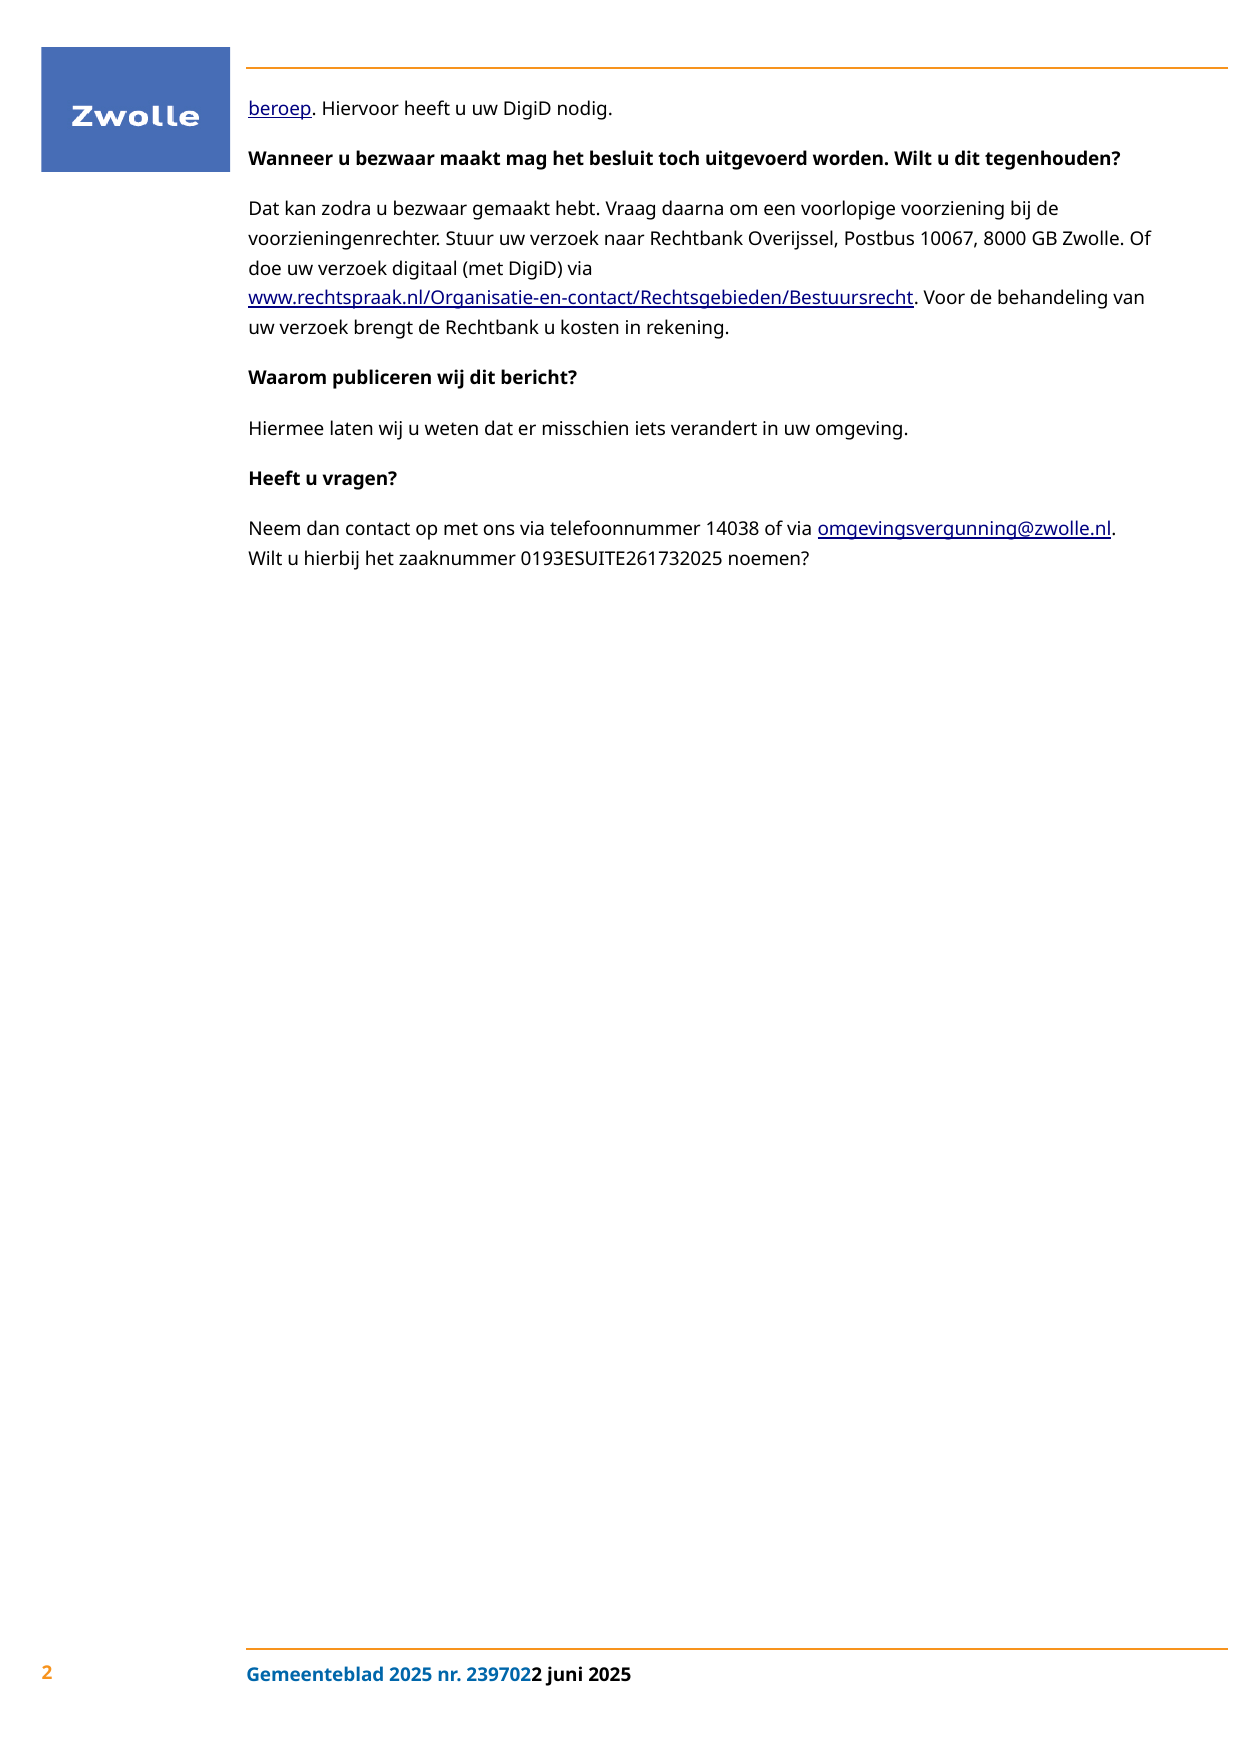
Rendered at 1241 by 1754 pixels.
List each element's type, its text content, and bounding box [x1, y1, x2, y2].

picture [41, 47, 231, 172]
text beroep. Hiervoor heeft u uw DigiD nodig. [248, 95, 1152, 121]
text Waarom publiceren wij dit bericht? [248, 364, 1152, 390]
text Wanneer u bezwaar maakt mag het besluit toch uitgevoerd worden. Wilt u dit tegenhouden? [248, 145, 1152, 171]
text Neem dan contact op met ons via telefoonnummer 14038 of via omgevingsvergunning@zwolle.nl. Wilt u hierbij het zaaknummer 0193ESUITE261732025 noemen? [248, 516, 1152, 571]
text Dat kan zodra u bezwaar gemaakt hebt. Vraag daarna om een voorlopige voorziening bij de voorzieningenrechter. Stuur uw verzoek naar Rechtbank Overijssel, Postbus 10067, 8000 GB Zwolle. Of doe uw verzoek digitaal (met DigiD) via www.rechtspraak.nl/Organisatie-en-contact/Rechtsgebieden/Bestuursrecht. Voor de behandeling van uw verzoek brengt de Rechtbank u kosten in rekening. [248, 196, 1152, 340]
text Hiermee laten wij u weten dat er misschien iets verandert in uw omgeving. [248, 415, 1152, 441]
text Heeft u vragen? [248, 465, 1152, 491]
